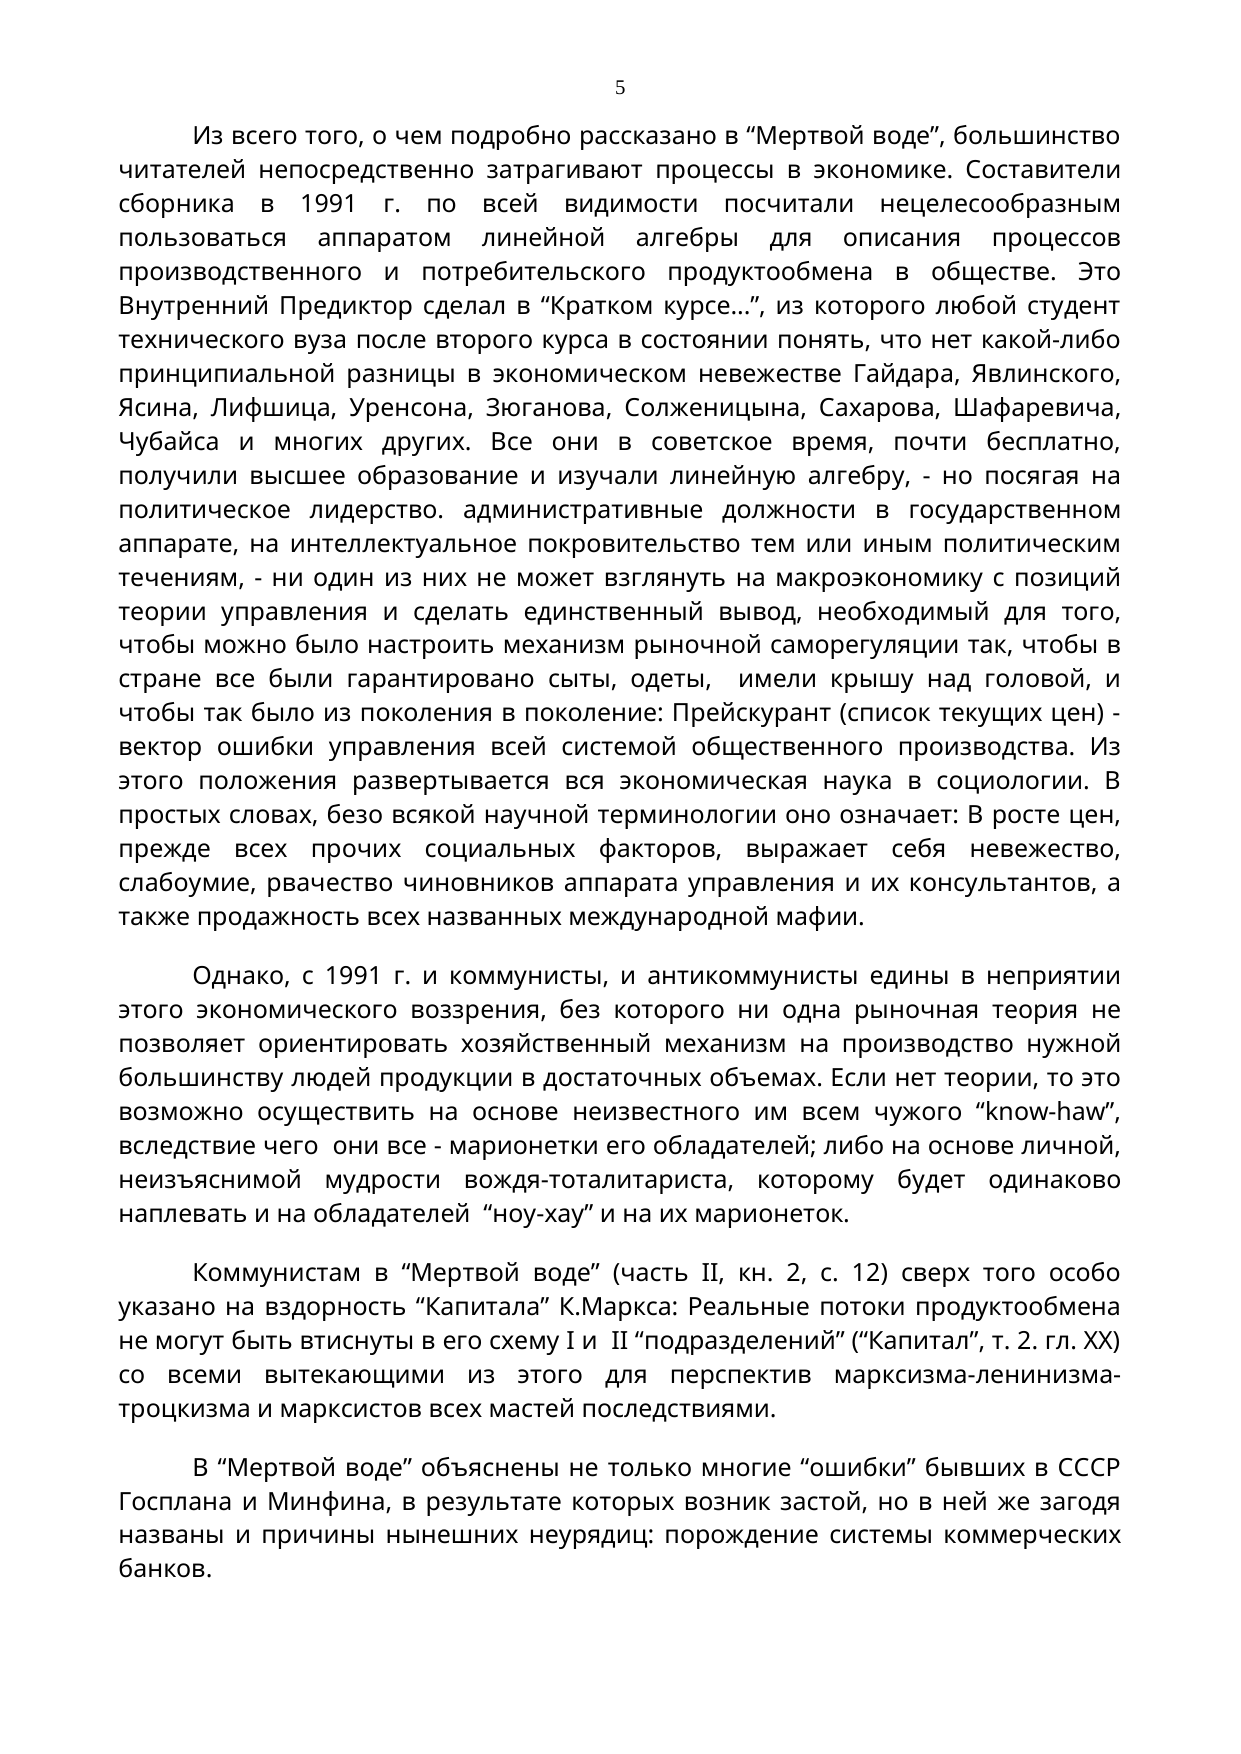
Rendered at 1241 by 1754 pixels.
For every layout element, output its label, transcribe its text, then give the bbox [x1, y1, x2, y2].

text В “Мертвой воде” объяснены не только многие “ошибки” бывших в СССР Госплана и Минфина, в результате которых возник застой, но в ней же загодя названы и причины нынешних неурядиц: порождение системы коммерческих банков. [118, 1449, 1122, 1585]
text Из всего того, о чем подробно рассказано в “Мертвой воде”, большинство читателей непосредственно затрагивают процессы в экономике. Составители сборника в 1991 г. по всей видимости посчитали нецелесообразным пользоваться аппаратом линейной алгебры для описания процессов производственного и потребительского продуктообмена в обществе. Это Внутренний Предиктор сделал в “Кратком курсе...”, из которого любой студент технического вуза после второго курса в состоянии понять, что нет какой-либо принципиальной разницы в экономическом невежестве Гайдара, Явлинского, Ясина, Лифшица, Уренсона, Зюганова, Солженицына, Сахарова, Шафаревича, Чубайса и многих других. Все они в советское время, почти бесплатно, получили высшее образование и изучали линейную алгебру, - но посягая на политическое лидерство. административные должности в государственном аппарате, на интеллектуальное покровительство тем или иным политическим течениям, - ни один из них не может взглянуть на макроэкономику с позиций теории управления и сделать единственный вывод, необходимый для того, чтобы можно было настроить механизм рыночной саморегуляции так, чтобы в стране все были гарантировано сыты, одеты, имели крышу над головой, и чтобы так было из поколения в поколение: Прейскурант (список текущих цен) - вектор ошибки управления всей системой общественного производства. Из этого положения развертывается вся экономическая наука в социологии. В простых словах, безо всякой научной терминологии оно означает: В росте цен, прежде всех прочих социальных факторов, выражает себя невежество, слабоумие, рвачество чиновников аппарата управления и их консультантов, а также продажность всех названных международной мафии. [118, 118, 1122, 933]
text Однако, с 1991 г. и коммунисты, и антикоммунисты едины в неприятии этого экономического воззрения, без которого ни одна рыночная теория не позволяет ориентировать хозяйственный механизм на производство нужной большинству людей продукции в достаточных объемах. Если нет теории, то это возможно осуществить на основе неизвестного им всем чужого “know-haw”, вследствие чего они все - марионетки его обладателей; либо на основе личной, неизъяснимой мудрости вождя-тоталитариста, которому будет одинаково наплевать и на обладателей “ноу-хау” и на их марионеток. [118, 958, 1122, 1230]
text Коммунистам в “Мертвой воде” (часть II, кн. 2, с. 12) сверх того особо указано на вздорность “Капитала” К.Маркса: Реальные потоки продуктообмена не могут быть втиснуты в его схему I и II “подразделений” (“Капитал”, т. 2. гл. ХХ) со всеми вытекающими из этого для перспектив марксизма-ленинизма-троцкизма и марксистов всех мастей последствиями. [118, 1255, 1122, 1424]
